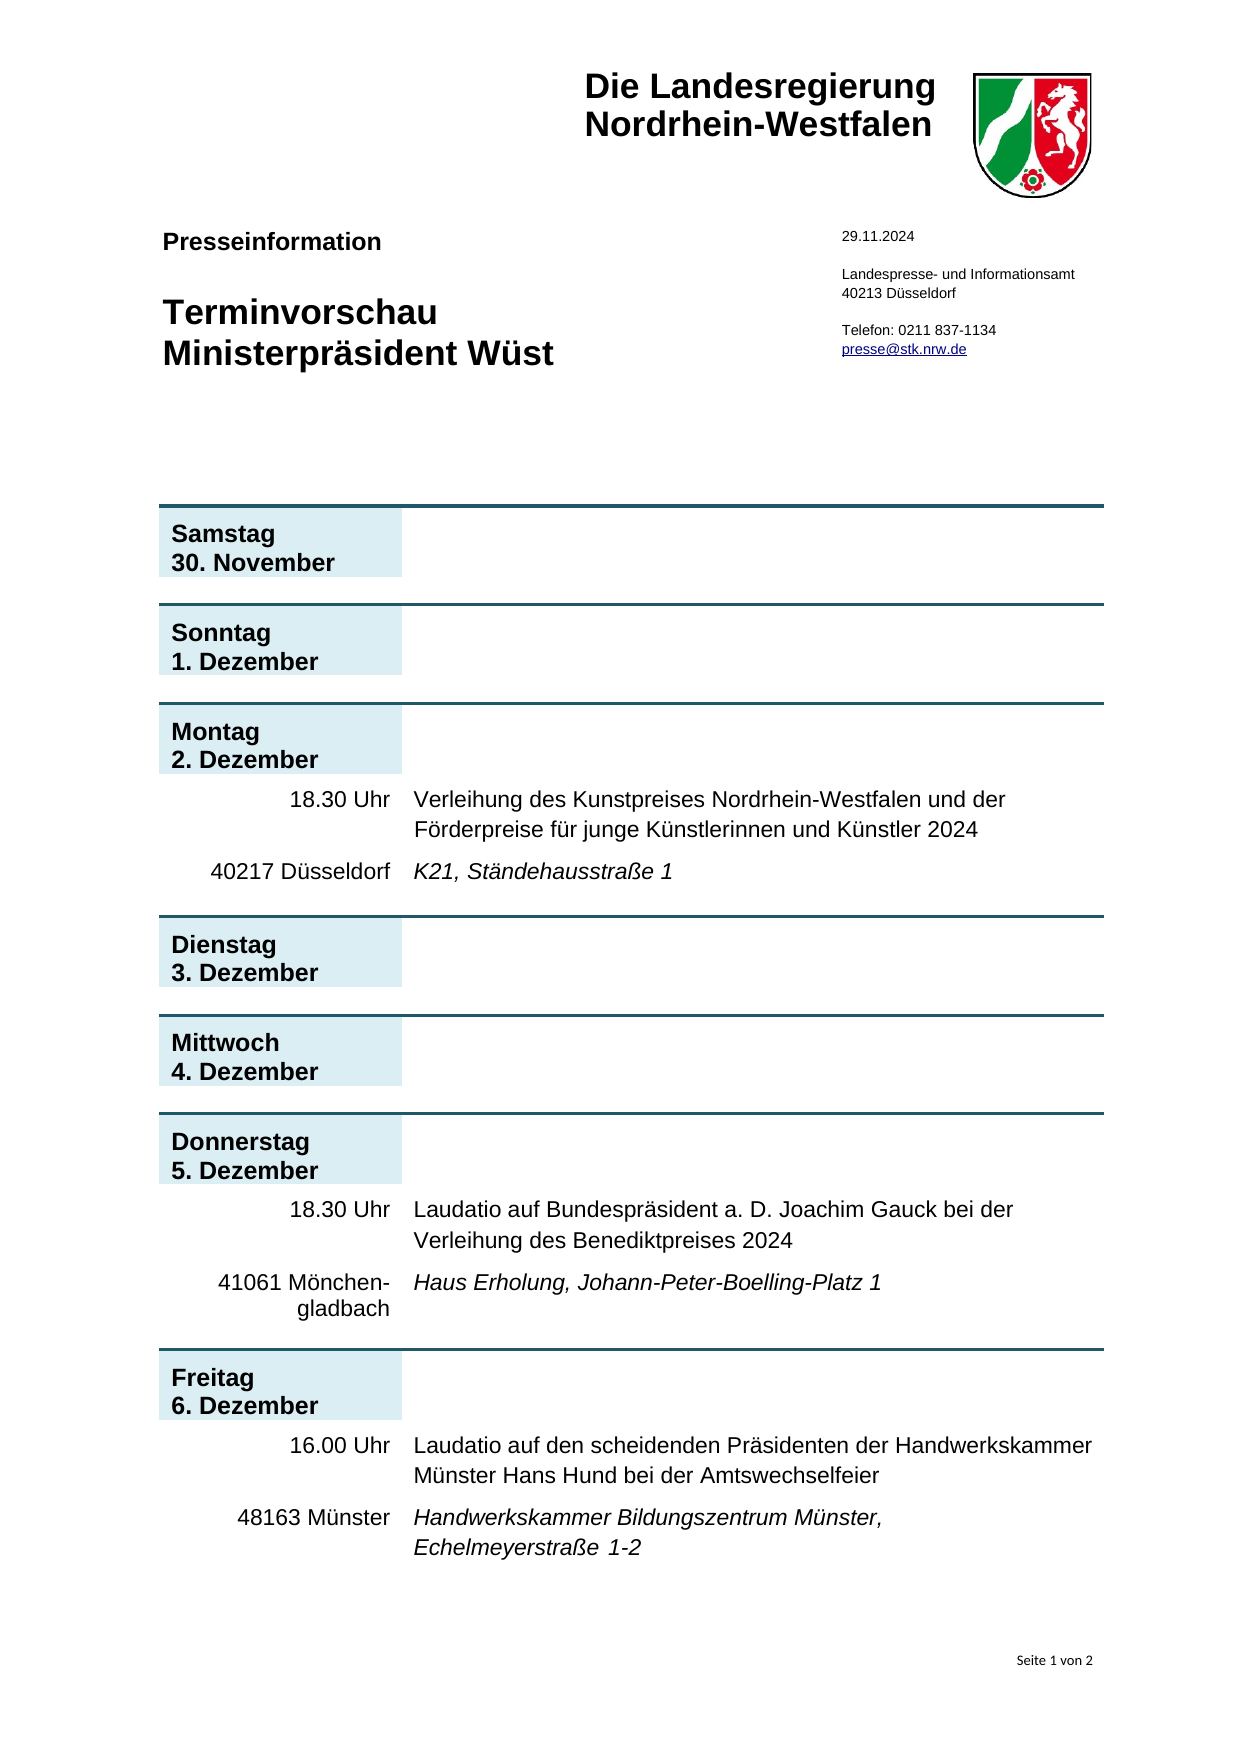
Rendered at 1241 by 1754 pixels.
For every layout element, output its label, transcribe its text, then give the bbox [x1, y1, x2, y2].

table_header [402, 508, 1104, 577]
table_header Donnerstag 5. Dezember [159, 1115, 402, 1184]
table_header Presseinformation Terminvorschau Ministerpräsident Wüst [163, 227, 842, 372]
table_cell Laudatio auf den scheidenden Präsidenten der Handwerkskammer Münster Hans Hund bei der Amtswechselfeier [402, 1420, 1104, 1492]
table_cell Verleihung des Kunstpreises Nordrhein-Westfalen und der Förderpreise für junge Künstlerinnen und Künstler 2024 [402, 774, 1104, 846]
table_cell Haus Erholung, Johann-Peter-Boelling-Platz 1 [402, 1257, 1104, 1321]
table_cell 18.30 Uhr [159, 1185, 402, 1257]
table_header [402, 1351, 1104, 1420]
table_cell 18.30 Uhr [159, 774, 402, 846]
table_header [402, 918, 1104, 987]
table_header Mittwoch 4. Dezember [159, 1017, 402, 1086]
table_header Sonntag 1. Dezember [159, 606, 402, 675]
table_header Freitag 6. Dezember [159, 1351, 402, 1420]
text Die Landesregierung Nordrhein-Westfalen [584, 68, 943, 143]
table_cell Handwerkskammer Bildungszentrum Münster, Echelmeyerstraße 1-2 [402, 1492, 1104, 1564]
table_cell 16.00 Uhr [159, 1420, 402, 1492]
table_header 29.11.2024 Landespresse- und Informationsamt 40213 Düsseldorf Telefon: 0211 837-1134 presse@stk.nrw.de [842, 227, 1093, 372]
table_header Dienstag 3. Dezember [159, 918, 402, 987]
table_cell K21, Ständehausstraße 1 [402, 846, 1104, 888]
table_cell 40217 Düsseldorf [159, 846, 402, 888]
table_cell 48163 Münster [159, 1492, 402, 1564]
table_header [402, 1017, 1104, 1086]
table_header [402, 705, 1104, 774]
table_cell 41061 Mönchen-gladbach [159, 1257, 402, 1321]
table_header [402, 606, 1104, 675]
table_header Samstag 30. November [159, 508, 402, 577]
table_header [402, 1115, 1104, 1184]
table_cell Laudatio auf Bundespräsident a. D. Joachim Gauck bei der Verleihung des Benediktpreises 2024 [402, 1185, 1104, 1257]
table_header Montag 2. Dezember [159, 705, 402, 774]
